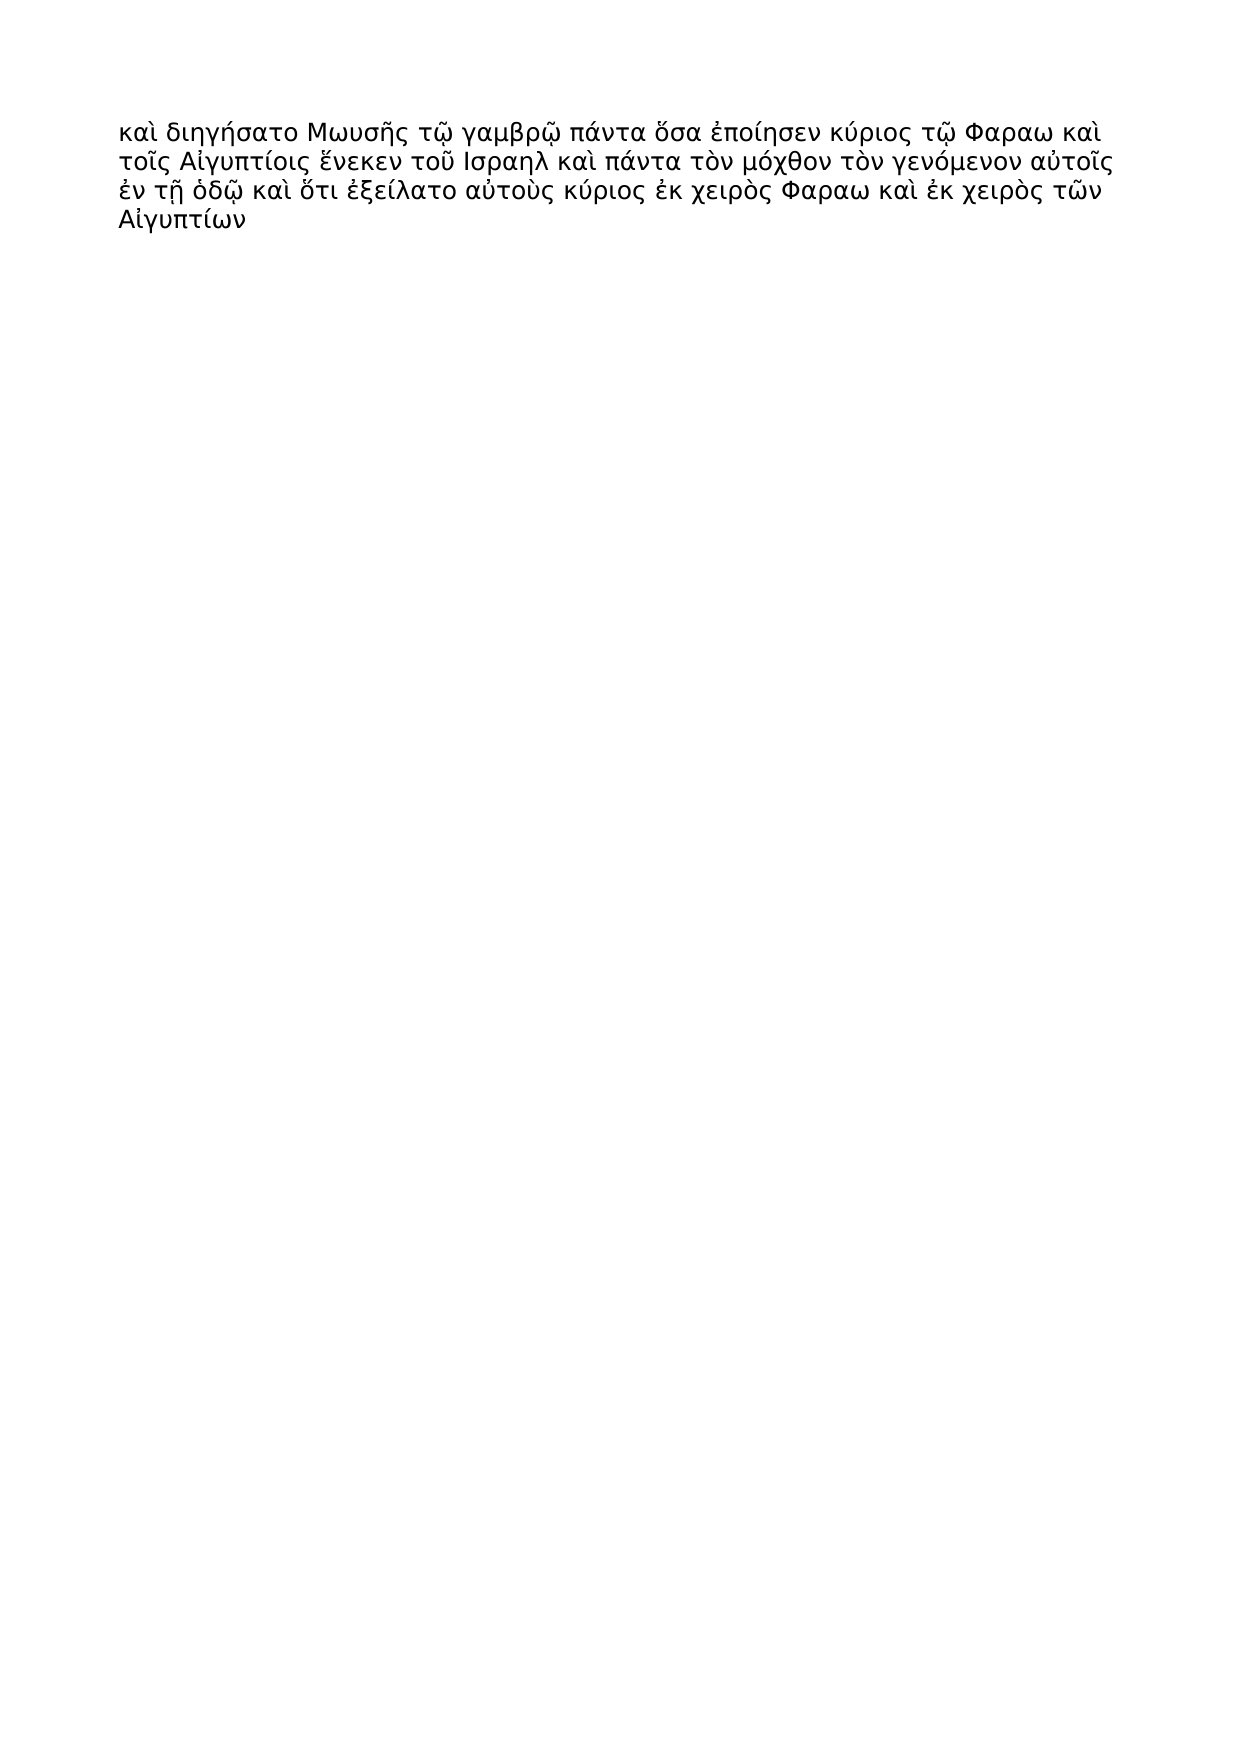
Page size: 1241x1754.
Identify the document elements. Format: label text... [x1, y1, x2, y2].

text καὶ διηγήσατο Μωυσῆς τῷ γαμβρῷ πάντα ὅσα ἐποίησεν κύριος τῷ Φαραω καὶ τοῖς Αἰγυπτίοις ἕνεκεν τοῦ Ισραηλ καὶ πάντα τὸν μόχθον τὸν γενόμενον αὐτοῖς ἐν τῇ ὁδῷ καὶ ὅτι ἐξείλατο αὐτοὺς κύριος ἐκ χειρὸς Φαραω καὶ ἐκ χειρὸς τῶν Αἰγυπτίων [118, 118, 1122, 235]
